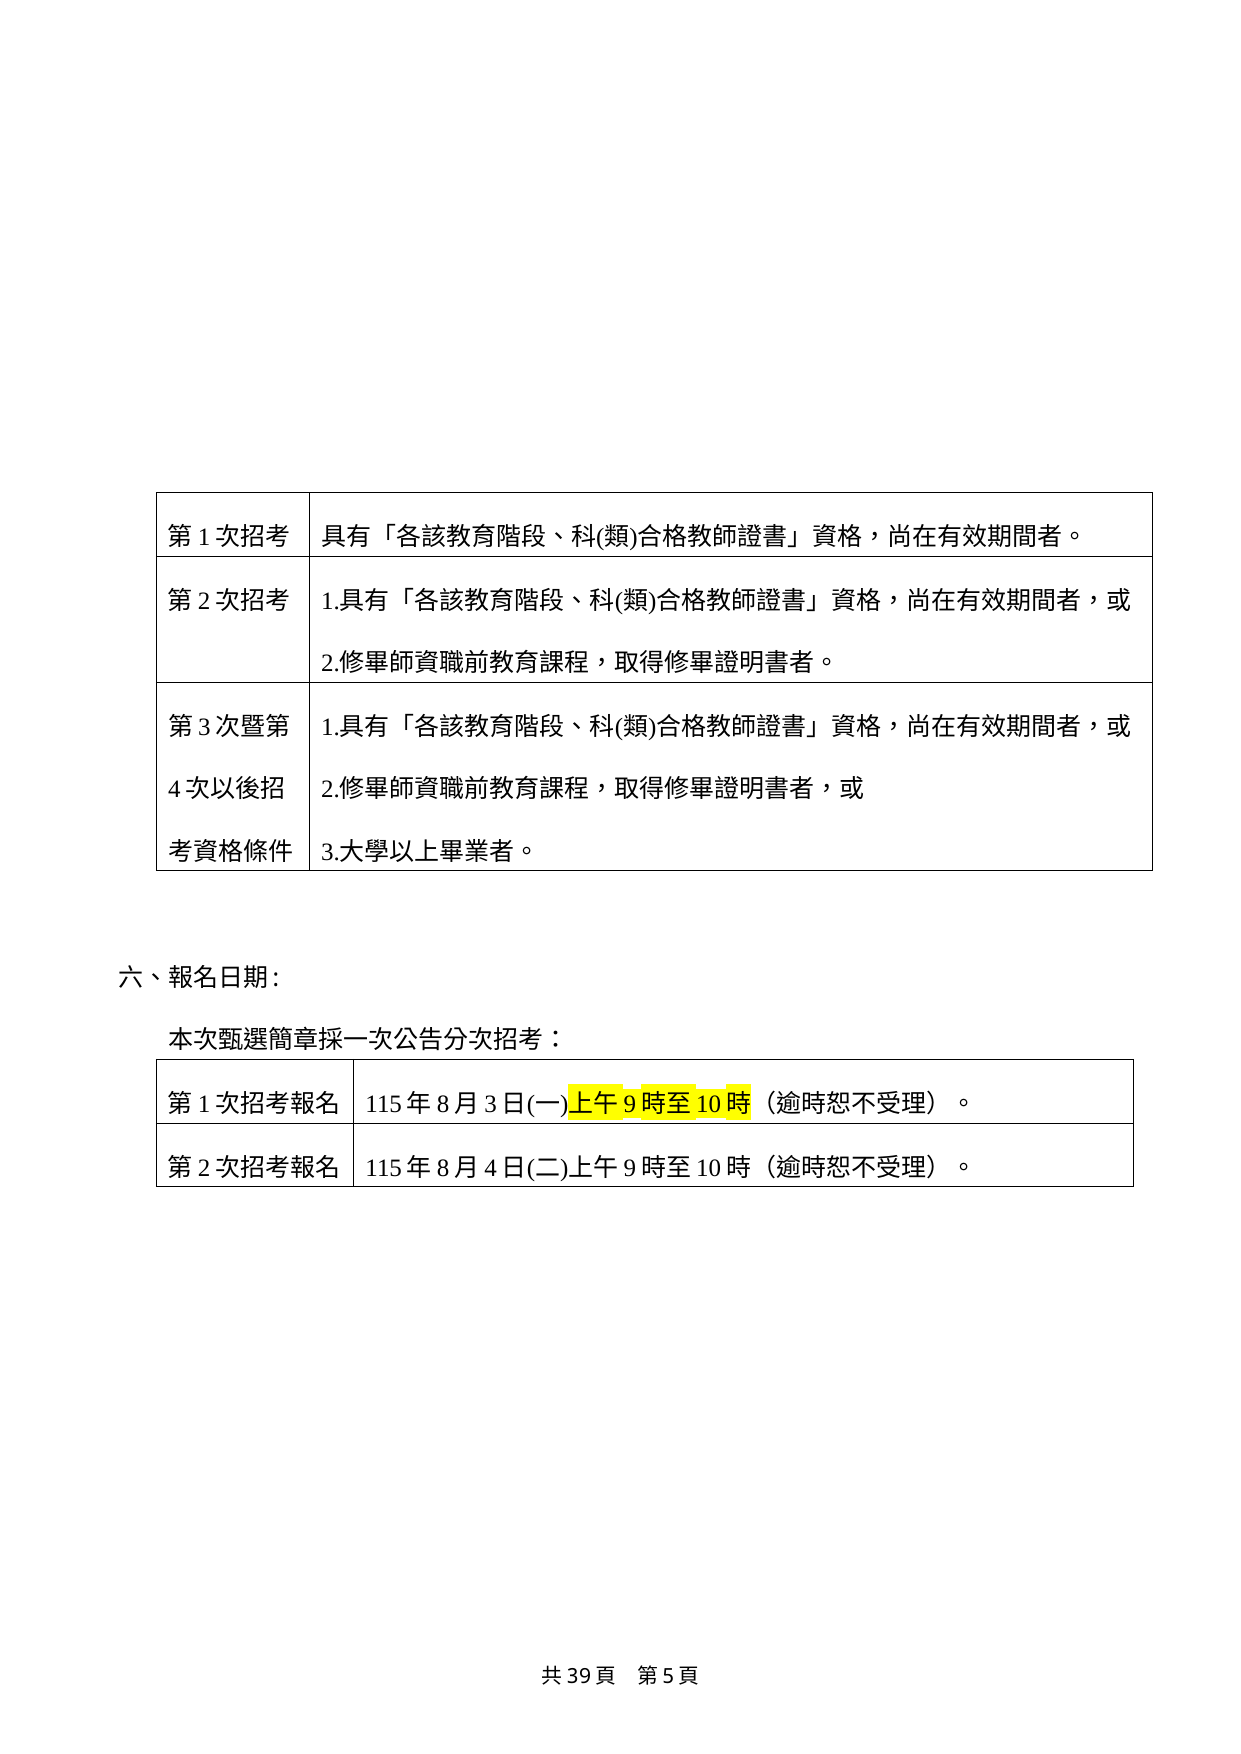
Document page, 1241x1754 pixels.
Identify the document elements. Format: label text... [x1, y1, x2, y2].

table_cell 第3次暨第4次以後招考資格條件 [157, 683, 309, 870]
table_header 第1次招考 [157, 493, 309, 556]
table_cell 1.具有「各該教育階段、科(類)合格教師證書」資格，尚在有效期間者，或 2.修畢師資職前教育課程，取得修畢證明書者，或 3.大學以上畢業者。 [310, 683, 1152, 870]
table_header 第1次招考報名 [157, 1060, 353, 1122]
table_cell 1.具有「各該教育階段、科(類)合格教師證書」資格，尚在有效期間者，或 2.修畢師資職前教育課程，取得修畢證明書者。 [310, 557, 1152, 682]
table_header 115年8月3日(一)上午9時至10時（逾時恕不受理）。 [354, 1060, 1133, 1122]
text 六、報名日期: 本次甄選簡章採一次公告分次招考： [118, 934, 1122, 1059]
table_header 具有「各該教育階段、科(類)合格教師證書」資格，尚在有效期間者。 [310, 493, 1152, 556]
table_cell 115年8月4日(二)上午9時至10時（逾時恕不受理）。 [354, 1124, 1133, 1186]
table_cell 第2次招考 [157, 557, 309, 682]
table_cell 第2次招考報名 [157, 1124, 353, 1186]
